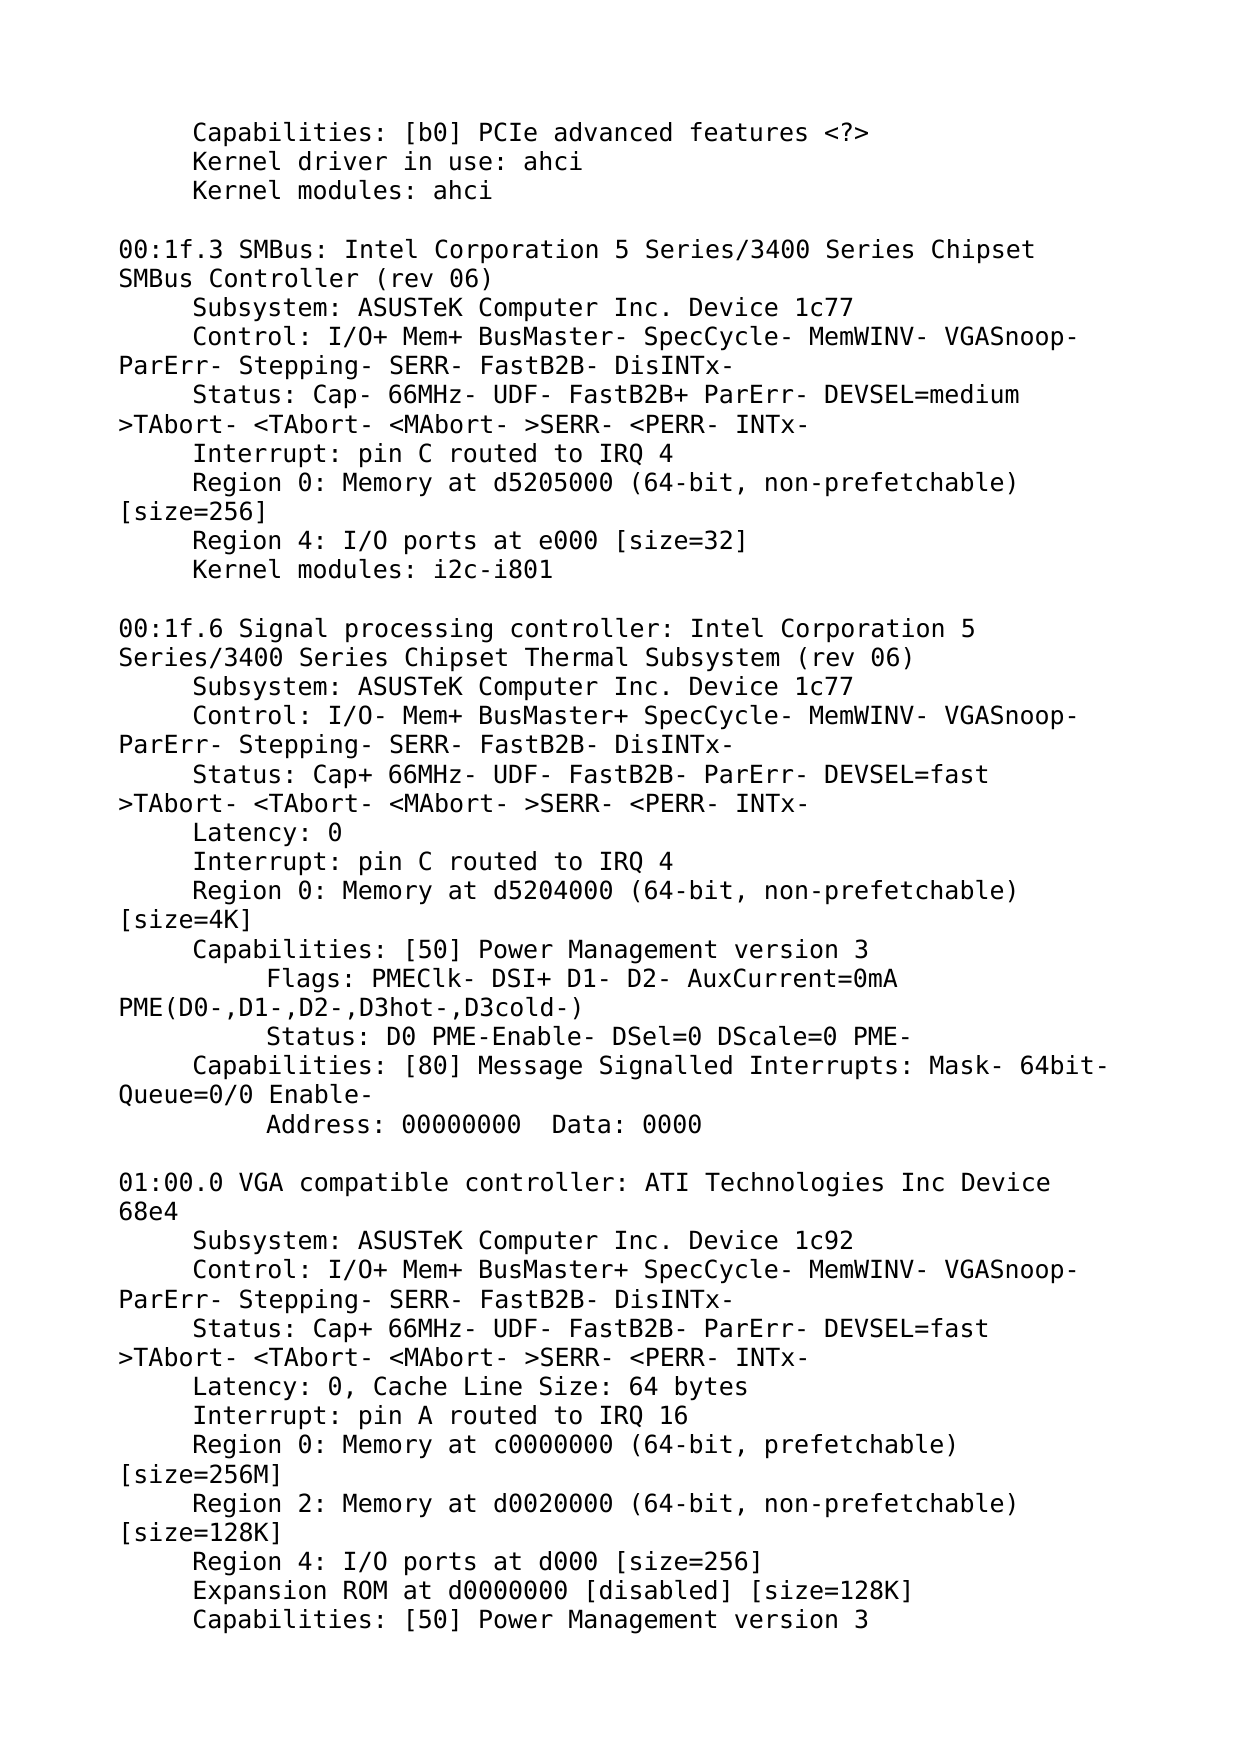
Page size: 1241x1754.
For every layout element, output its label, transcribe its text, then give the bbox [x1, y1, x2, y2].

text Capabilities: [b0] PCIe advanced features <?> Kernel driver in use: ahci Kernel modules: ahci 00:1f.3 SMBus: Intel Corporation 5 Series/3400 Series Chipset SMBus Controller (rev 06) Subsystem: ASUSTeK Computer Inc. Device 1c77 Control: I/O+ Mem+ BusMaster- SpecCycle- MemWINV- VGASnoop- ParErr- Stepping- SERR- FastB2B- DisINTx- Status: Cap- 66MHz- UDF- FastB2B+ ParErr- DEVSEL=medium >TAbort- <TAbort- <MAbort- >SERR- <PERR- INTx- Interrupt: pin C routed to IRQ 4 Region 0: Memory at d5205000 (64-bit, non-prefetchable) [size=256] Region 4: I/O ports at e000 [size=32] Kernel modules: i2c-i801 00:1f.6 Signal processing controller: Intel Corporation 5 Series/3400 Series Chipset Thermal Subsystem (rev 06) Subsystem: ASUSTeK Computer Inc. Device 1c77 Control: I/O- Mem+ BusMaster+ SpecCycle- MemWINV- VGASnoop- ParErr- Stepping- SERR- FastB2B- DisINTx- Status: Cap+ 66MHz- UDF- FastB2B- ParErr- DEVSEL=fast >TAbort- <TAbort- <MAbort- >SERR- <PERR- INTx- Latency: 0 Interrupt: pin C routed to IRQ 4 Region 0: Memory at d5204000 (64-bit, non-prefetchable) [size=4K] Capabilities: [50] Power Management version 3 Flags: PMEClk- DSI+ D1- D2- AuxCurrent=0mA PME(D0-,D1-,D2-,D3hot-,D3cold-) Status: D0 PME-Enable- DSel=0 DScale=0 PME- Capabilities: [80] Message Signalled Interrupts: Mask- 64bit- Queue=0/0 Enable- Address: 00000000 Data: 0000 01:00.0 VGA compatible controller: ATI Technologies Inc Device 68e4 Subsystem: ASUSTeK Computer Inc. Device 1c92 Control: I/O+ Mem+ BusMaster+ SpecCycle- MemWINV- VGASnoop- ParErr- Stepping- SERR- FastB2B- DisINTx- Status: Cap+ 66MHz- UDF- FastB2B- ParErr- DEVSEL=fast >TAbort- <TAbort- <MAbort- >SERR- <PERR- INTx- Latency: 0, Cache Line Size: 64 bytes Interrupt: pin A routed to IRQ 16 Region 0: Memory at c0000000 (64-bit, prefetchable) [size=256M] Region 2: Memory at d0020000 (64-bit, non-prefetchable) [size=128K] Region 4: I/O ports at d000 [size=256] Expansion ROM at d0000000 [disabled] [size=128K] Capabilities: [50] Power Management version 3 [118, 118, 1122, 1635]
